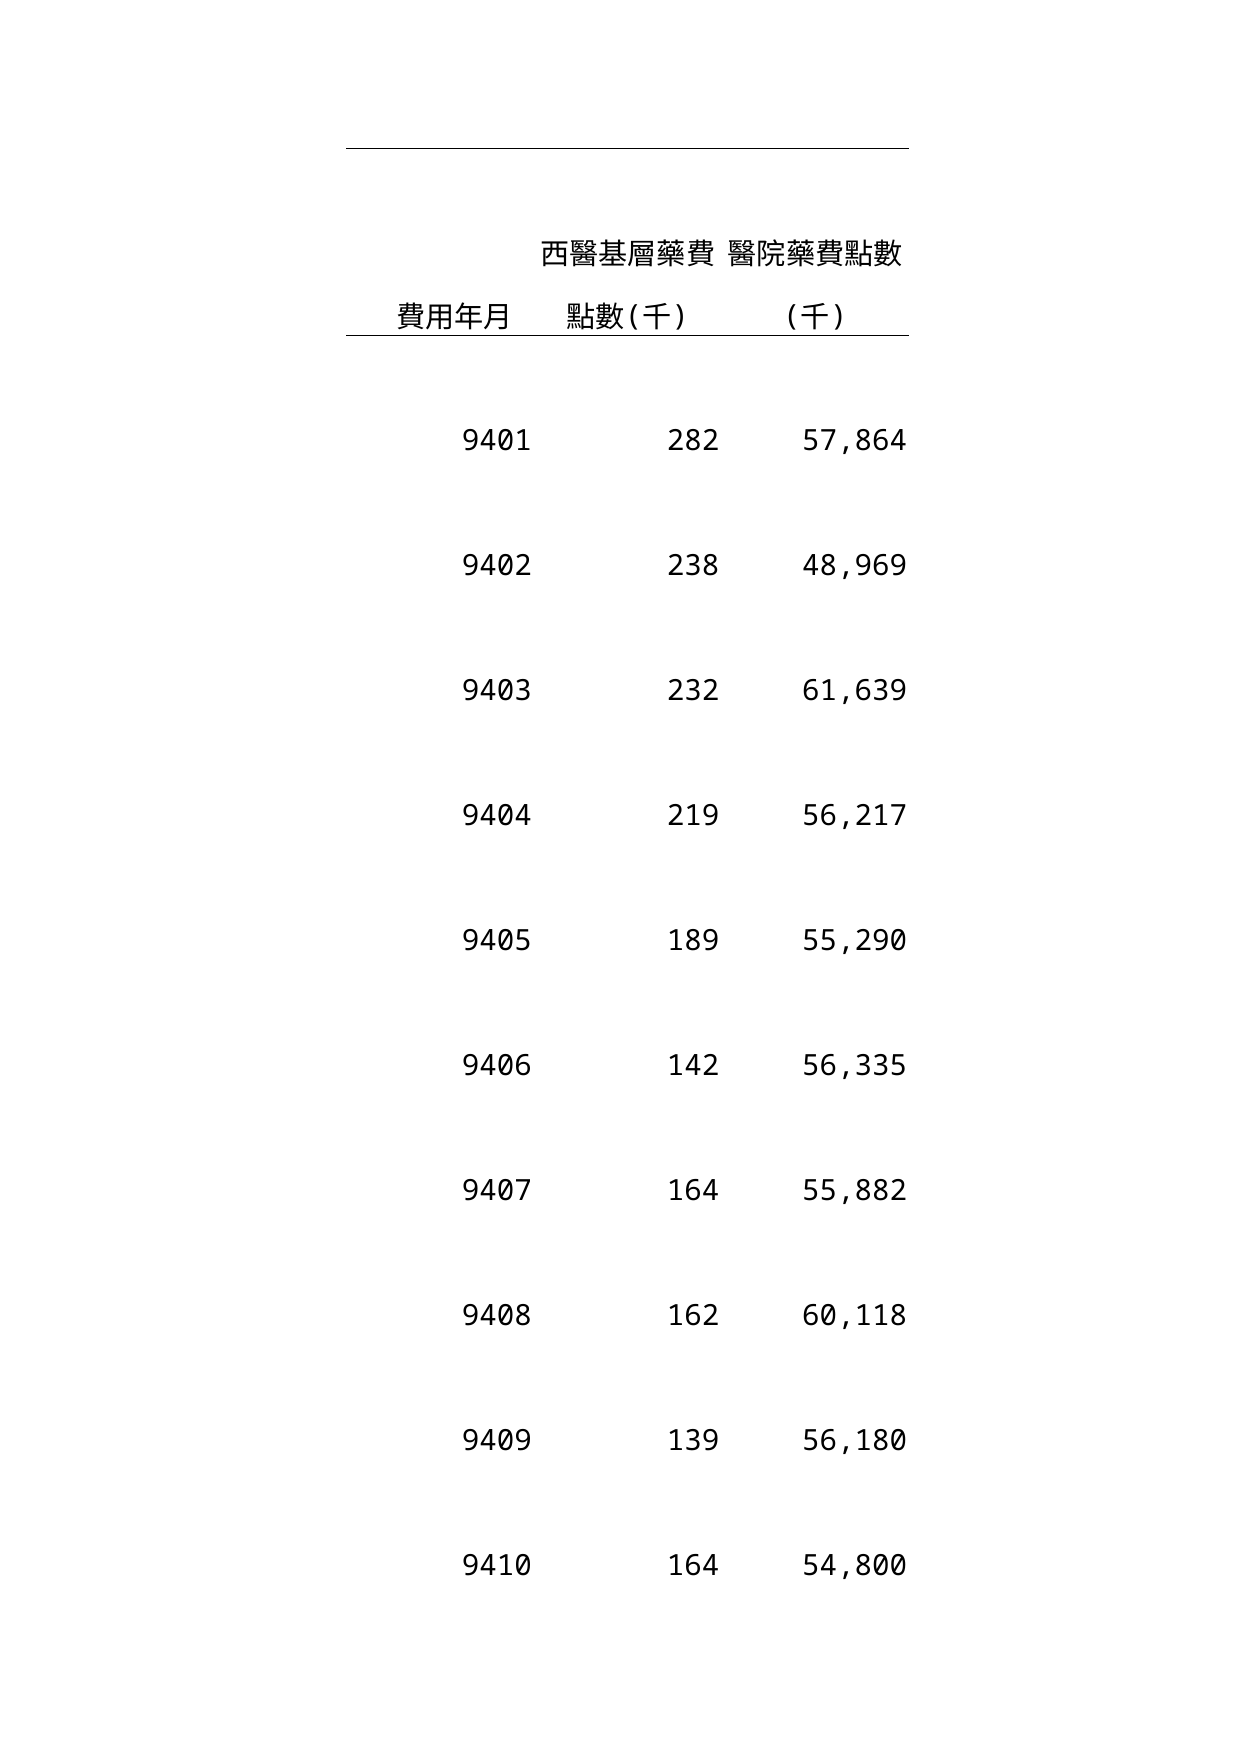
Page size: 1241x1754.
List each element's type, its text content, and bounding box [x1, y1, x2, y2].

table_header 費用年月 [346, 149, 534, 335]
table_cell 61,639 [721, 585, 909, 710]
table_cell 54,800 [721, 1460, 909, 1585]
table_cell 162 [534, 1210, 721, 1335]
table_cell 9402 [346, 460, 534, 585]
table_cell 219 [534, 710, 721, 835]
table_cell 189 [534, 835, 721, 960]
table_cell 56,180 [721, 1335, 909, 1460]
table_cell 142 [534, 960, 721, 1085]
table_cell 232 [534, 585, 721, 710]
table_cell 9403 [346, 585, 534, 710]
table_cell 9408 [346, 1210, 534, 1335]
table_cell 9401 [346, 336, 534, 460]
table_cell 238 [534, 460, 721, 585]
table_cell 55,882 [721, 1085, 909, 1210]
table_cell 9409 [346, 1335, 534, 1460]
table_header 西醫基層藥費點數(千) [534, 149, 721, 335]
table_cell 9410 [346, 1460, 534, 1585]
table_cell 56,217 [721, 710, 909, 835]
table_cell 56,335 [721, 960, 909, 1085]
table_cell 9406 [346, 960, 534, 1085]
table_header 醫院藥費點數(千) [721, 149, 909, 335]
table_cell 60,118 [721, 1210, 909, 1335]
table_cell 282 [534, 336, 721, 460]
table_cell 48,969 [721, 460, 909, 585]
table_cell 9404 [346, 710, 534, 835]
table_cell 164 [534, 1085, 721, 1210]
table_cell 57,864 [721, 336, 909, 460]
table_cell 55,290 [721, 835, 909, 960]
table_cell 9407 [346, 1085, 534, 1210]
table_cell 9405 [346, 835, 534, 960]
table_cell 139 [534, 1335, 721, 1460]
table_cell 164 [534, 1460, 721, 1585]
